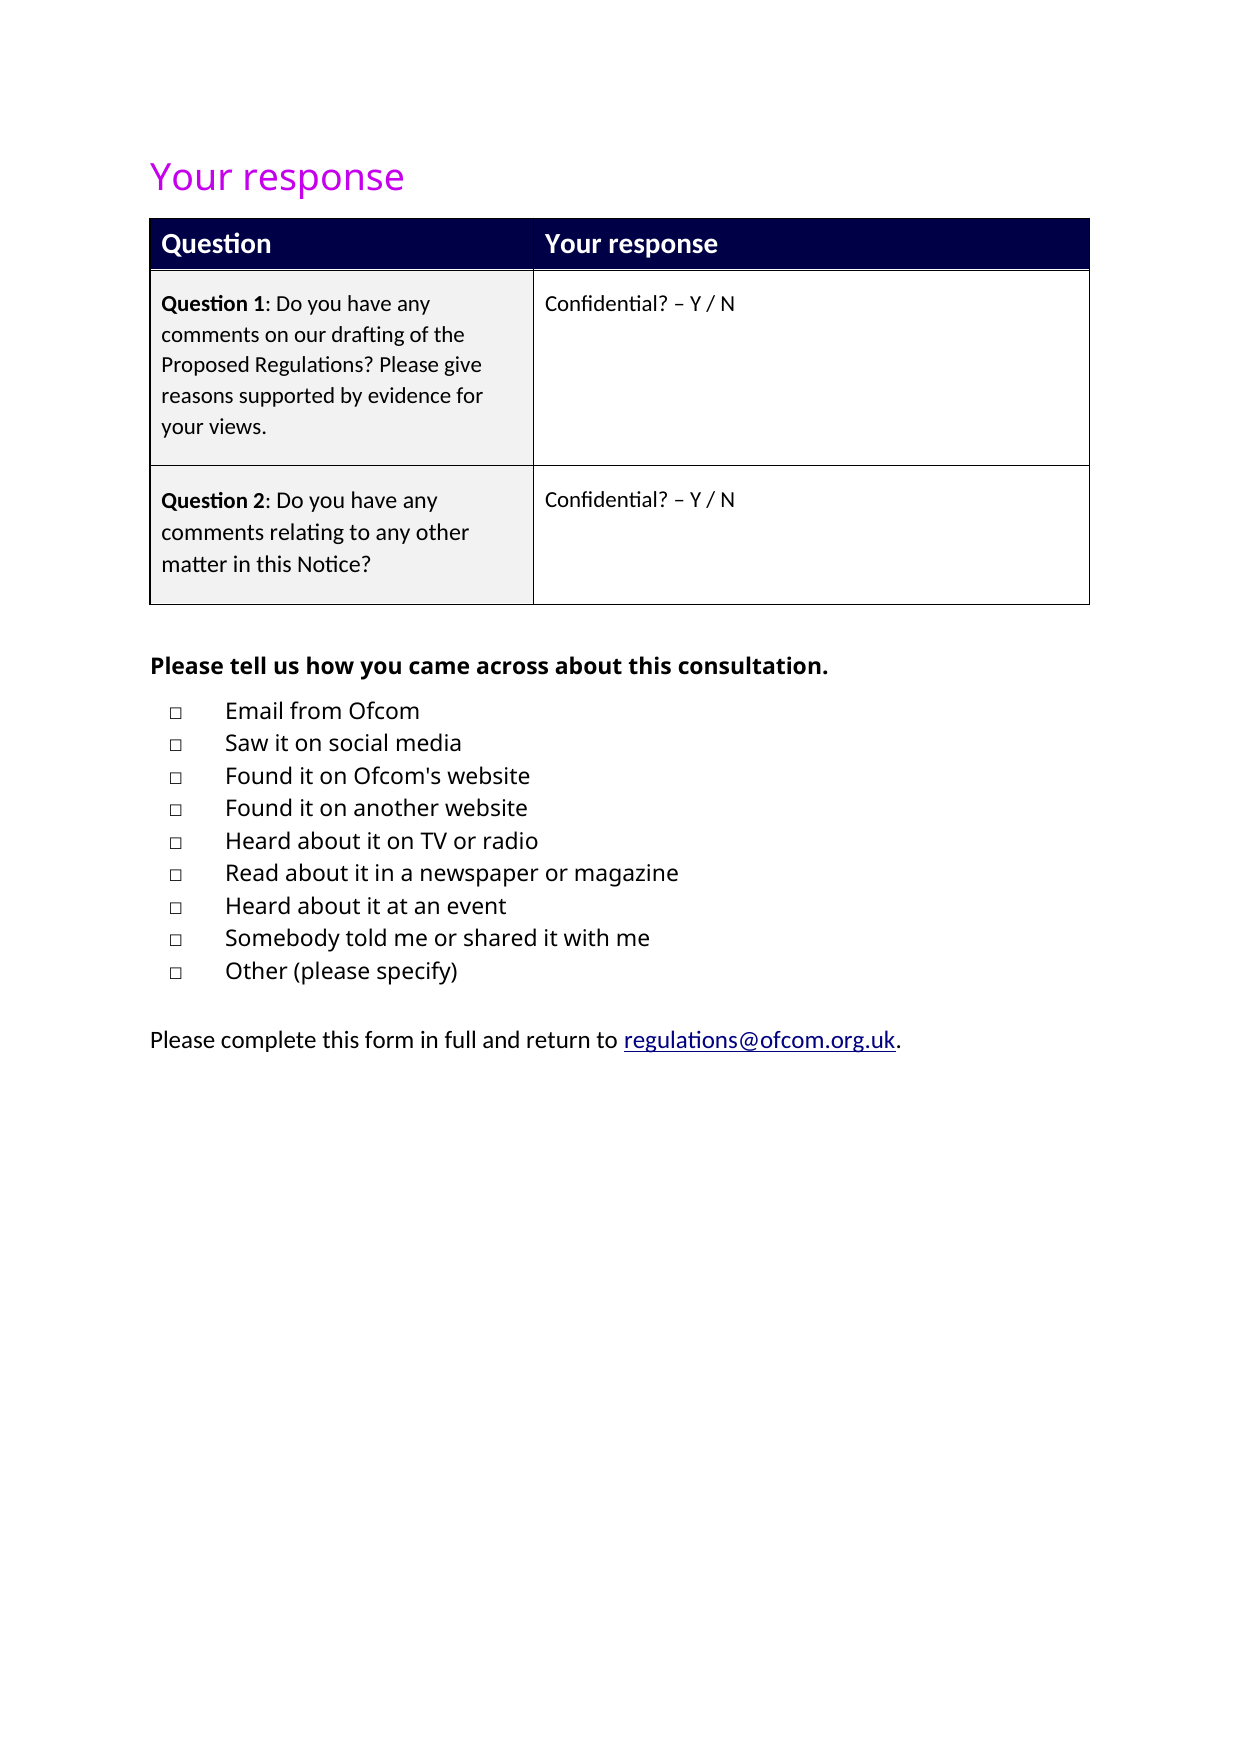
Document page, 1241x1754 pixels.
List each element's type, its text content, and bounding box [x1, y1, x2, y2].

text Please tell us how you came across about this consultation. [150, 649, 1090, 681]
subtitle Your response [150, 150, 1090, 201]
text ☐ Email from Ofcom [150, 694, 1090, 726]
text ☐ Read about it in a newspaper or magazine [150, 857, 1090, 888]
text ☐ Found it on Ofcom's website [150, 759, 1090, 791]
table_cell Question 2: Do you have any comments relating to any other matter in this Notice? [151, 466, 533, 603]
text ☐ Other (please specify) [150, 954, 1090, 986]
table_header Your response [534, 219, 1089, 269]
text ☐ Saw it on social media [150, 727, 1090, 758]
text ☐ Somebody told me or shared it with me [150, 922, 1090, 953]
table_header Question [151, 219, 533, 269]
table_cell Confidential? – Y / N [534, 271, 1089, 465]
text Please complete this form in full and return to regulations@ofcom.org.uk. [150, 1024, 1090, 1055]
text ☐ Heard about it on TV or radio [150, 824, 1090, 856]
table_cell Question 1: Do you have any comments on our drafting of the Proposed Regulations? Please give reasons supported by evidence for your views. [151, 271, 533, 465]
table_cell Confidential? – Y / N [534, 466, 1089, 603]
text ☐ Found it on another website [150, 792, 1090, 823]
text ☐ Heard about it at an event [150, 889, 1090, 921]
